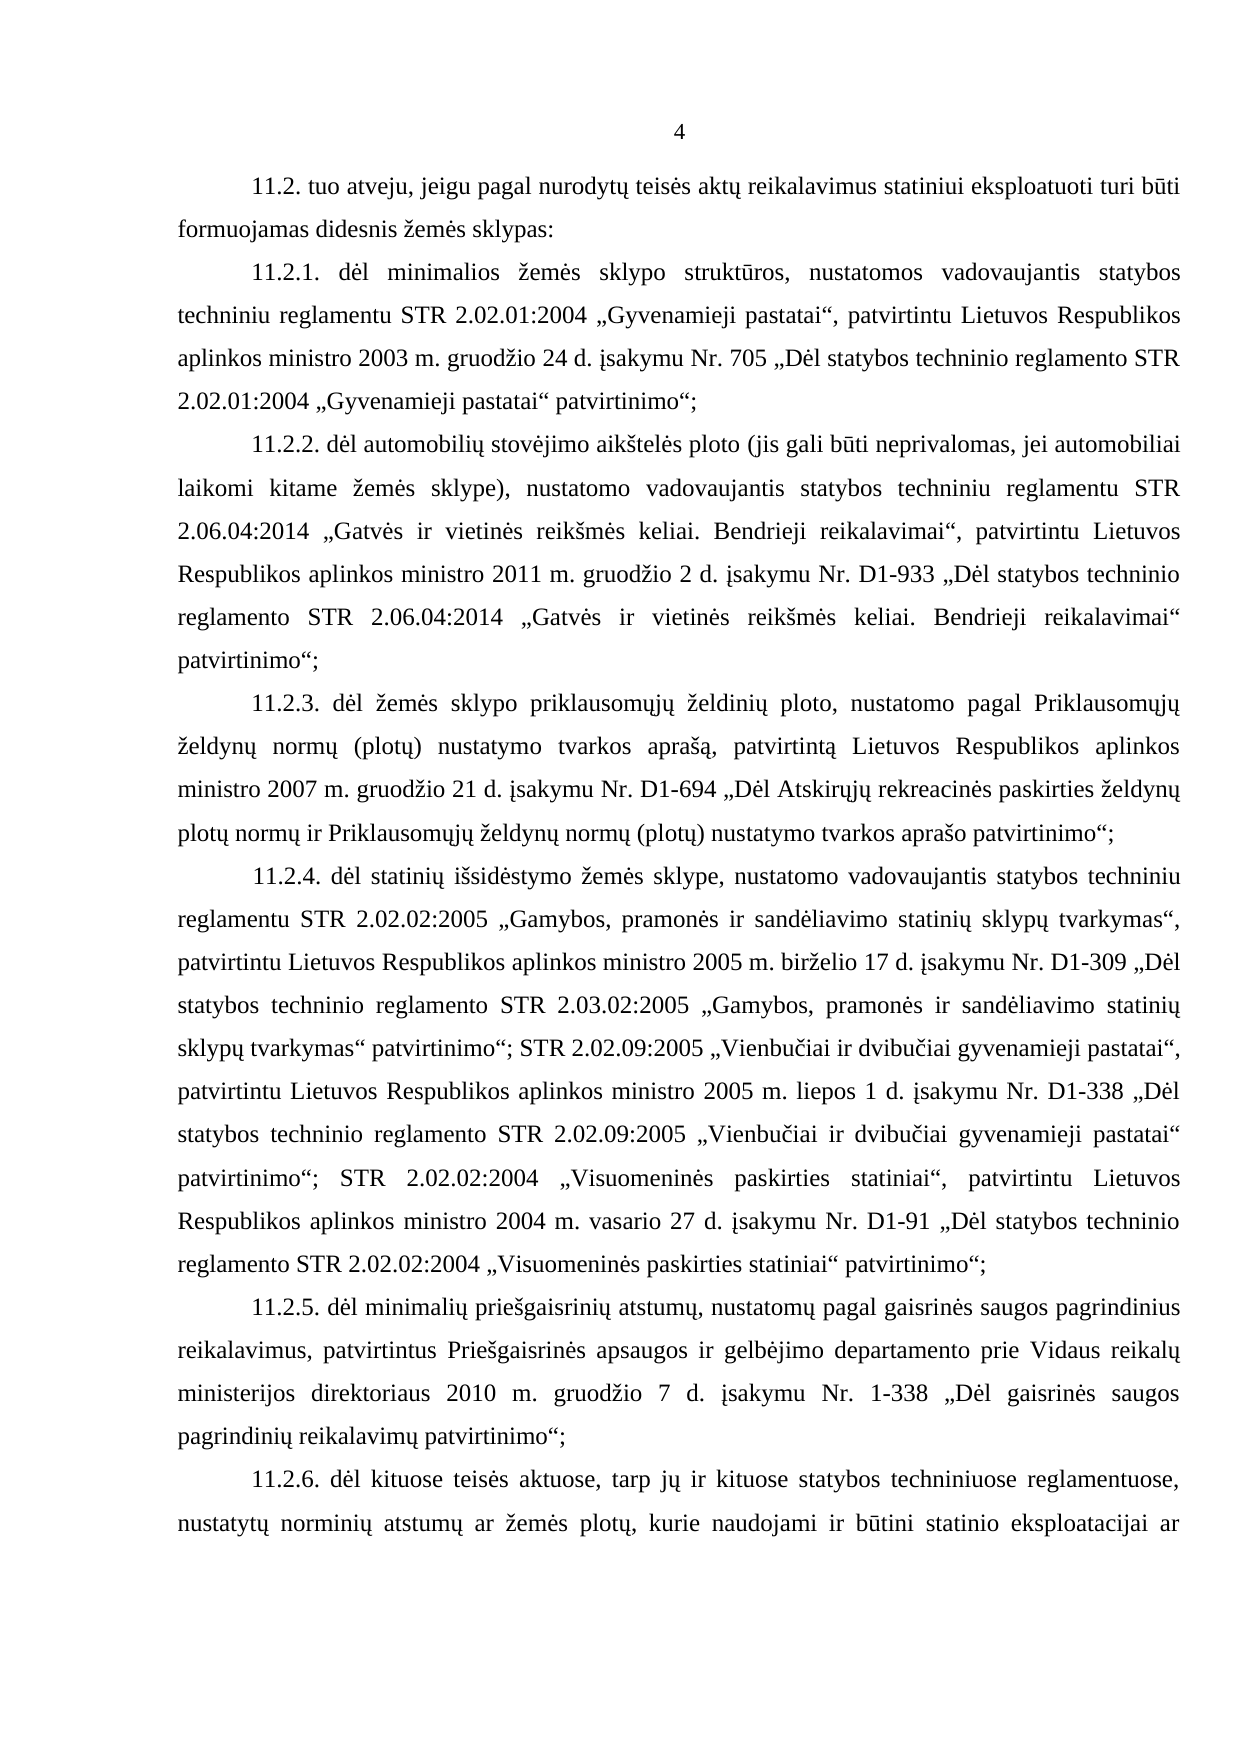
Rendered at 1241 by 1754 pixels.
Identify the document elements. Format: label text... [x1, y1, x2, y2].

text 11.2. tuo atveju, jeigu pagal nurodytų teisės aktų reikalavimus statiniui eksploatuoti turi būti formuojamas didesnis žemės sklypas: [177, 171, 1181, 243]
text 11.2.3. dėl žemės sklypo priklausomųjų želdinių ploto, nustatomo pagal Priklausomųjų želdynų normų (plotų) nustatymo tvarkos aprašą, patvirtintą Lietuvos Respublikos aplinkos ministro 2007 m. gruodžio 21 d. įsakymu Nr. D1-694 „Dėl Atskirųjų rekreacinės paskirties želdynų plotų normų ir Priklausomųjų želdynų normų (plotų) nustatymo tvarkos aprašo patvirtinimo“; [177, 688, 1181, 846]
text 11.2.5. dėl minimalių priešgaisrinių atstumų, nustatomų pagal gaisrinės saugos pagrindinius reikalavimus, patvirtintus Priešgaisrinės apsaugos ir gelbėjimo departamento prie Vidaus reikalų ministerijos direktoriaus 2010 m. gruodžio 7 d. įsakymu Nr. 1-338 „Dėl gaisrinės saugos pagrindinių reikalavimų patvirtinimo“; [177, 1292, 1181, 1450]
text 11.2.6. dėl kituose teisės aktuose, tarp jų ir kituose statybos techniniuose reglamentuose, nustatytų norminių atstumų ar žemės plotų, kurie naudojami ir būtini statinio eksploatacijai ar [177, 1464, 1181, 1536]
text 11.2.4. dėl statinių išsidėstymo žemės sklype, nustatomo vadovaujantis statybos techniniu reglamentu STR 2.02.02:2005 „Gamybos, pramonės ir sandėliavimo statinių sklypų tvarkymas“, patvirtintu Lietuvos Respublikos aplinkos ministro 2005 m. birželio 17 d. įsakymu Nr. D1-309 „Dėl statybos techninio reglamento STR 2.03.02:2005 „Gamybos, pramonės ir sandėliavimo statinių sklypų tvarkymas“ patvirtinimo“; STR 2.02.09:2005 „Vienbučiai ir dvibučiai gyvenamieji pastatai“, patvirtintu Lietuvos Respublikos aplinkos ministro 2005 m. liepos 1 d. įsakymu Nr. D1-338 „Dėl statybos techninio reglamento STR 2.02.09:2005 „Vienbučiai ir dvibučiai gyvenamieji pastatai“ patvirtinimo“; STR 2.02.02:2004 „Visuomeninės paskirties statiniai“, patvirtintu Lietuvos Respublikos aplinkos ministro 2004 m. vasario 27 d. įsakymu Nr. D1-91 „Dėl statybos techninio reglamento STR 2.02.02:2004 „Visuomeninės paskirties statiniai“ patvirtinimo“; [177, 861, 1181, 1278]
text 11.2.1. dėl minimalios žemės sklypo struktūros, nustatomos vadovaujantis statybos techniniu reglamentu STR 2.02.01:2004 „Gyvenamieji pastatai“, patvirtintu Lietuvos Respublikos aplinkos ministro 2003 m. gruodžio 24 d. įsakymu Nr. 705 „Dėl statybos techninio reglamento STR 2.02.01:2004 „Gyvenamieji pastatai“ patvirtinimo“; [177, 257, 1181, 415]
text 11.2.2. dėl automobilių stovėjimo aikštelės ploto (jis gali būti neprivalomas, jei automobiliai laikomi kitame žemės sklype), nustatomo vadovaujantis statybos techniniu reglamentu STR 2.06.04:2014 „Gatvės ir vietinės reikšmės keliai. Bendrieji reikalavimai“, patvirtintu Lietuvos Respublikos aplinkos ministro 2011 m. gruodžio 2 d. įsakymu Nr. D1-933 „Dėl statybos techninio reglamento STR 2.06.04:2014 „Gatvės ir vietinės reikšmės keliai. Bendrieji reikalavimai“ patvirtinimo“; [177, 429, 1181, 674]
